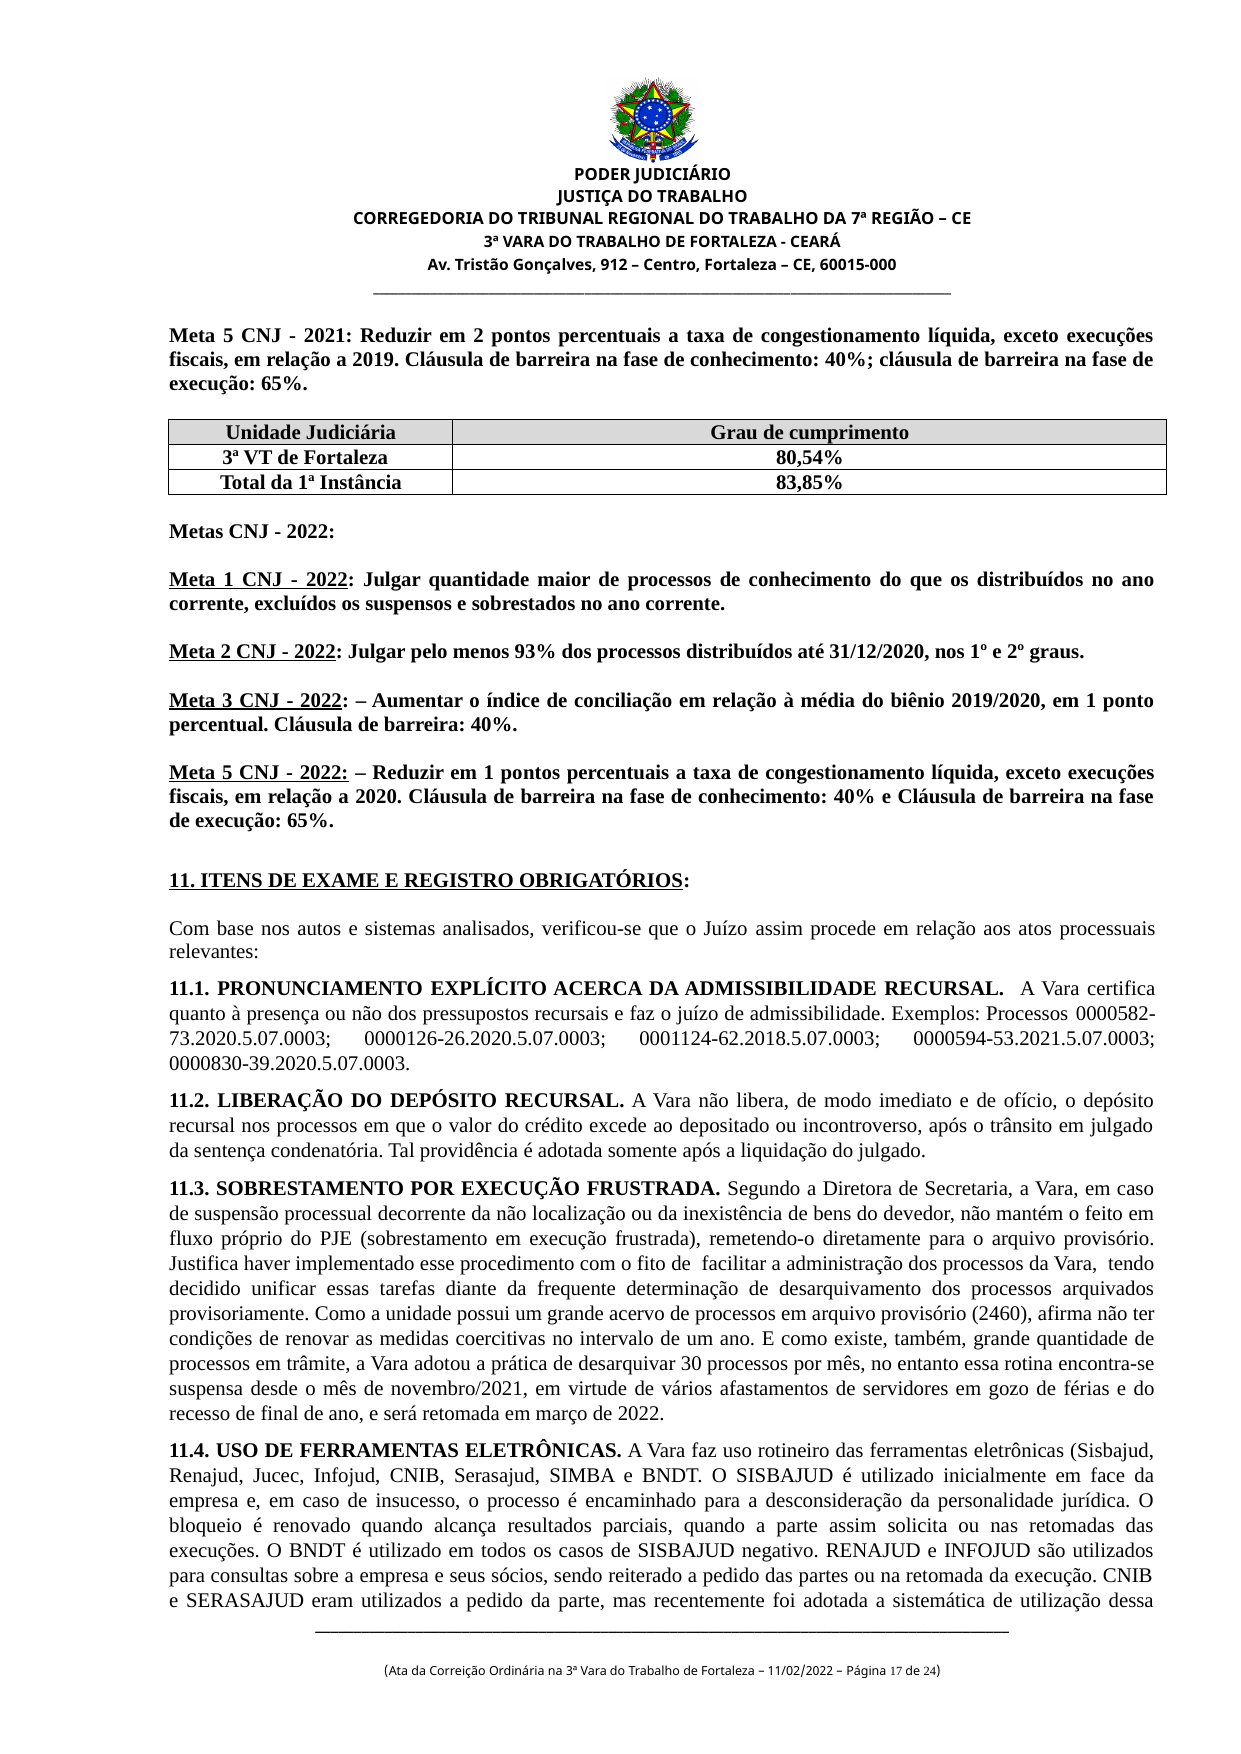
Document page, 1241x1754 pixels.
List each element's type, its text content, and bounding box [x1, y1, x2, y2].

text Metas CNJ - 2022: [169, 519, 1155, 543]
text 11.2. LIBERAÇÃO DO DEPÓSITO RECURSAL. A Vara não libera, de modo imediato e de ofício, o depósito recursal nos processos em que o valor do crédito excede ao depositado ou incontroverso, após o trânsito em julgado da sentença condenatória. Tal providência é adotada somente após a liquidação do julgado. [169, 1088, 1155, 1163]
text Com base nos autos e sistemas analisados, verificou-se que o Juízo assim procede em relação aos atos processuais relevantes: [169, 915, 1155, 963]
text 11. ITENS DE EXAME E REGISTRO OBRIGATÓRIOS: [169, 868, 1155, 892]
picture [604, 75, 700, 164]
text Meta 5 CNJ - 2022: – Reduzir em 1 pontos percentuais a taxa de congestionamento líquida, exceto execuções fiscais, em relação a 2020. Cláusula de barreira na fase de conhecimento: 40% e Cláusula de barreira na fase de execução: 65%. [169, 760, 1155, 832]
text 11.4. USO DE FERRAMENTAS ELETRÔNICAS. A Vara faz uso rotineiro das ferramentas eletrônicas (Sisbajud, Renajud, Jucec, Infojud, CNIB, Serasajud, SIMBA e BNDT. O SISBAJUD é utilizado inicialmente em face da empresa e, em caso de insucesso, o processo é encaminhado para a desconsideração da personalidade jurídica. O bloqueio é renovado quando alcança resultados parciais, quando a parte assim solicita ou nas retomadas das execuções. O BNDT é utilizado em todos os casos de SISBAJUD negativo. RENAJUD e INFOJUD são utilizados para consultas sobre a empresa e seus sócios, sendo reiterado a pedido das partes ou na retomada da execução. CNIB e SERASAJUD eram utilizados a pedido da parte, mas recentemente foi adotada a sistemática de utilização dessa [169, 1438, 1155, 1613]
table_cell 3ª VT de Fortaleza [169, 445, 452, 469]
text Meta 5 CNJ - 2021: Reduzir em 2 pontos percentuais a taxa de congestionamento líquida, exceto execuções fiscais, em relação a 2019. Cláusula de barreira na fase de conhecimento: 40%; cláusula de barreira na fase de execução: 65%. [169, 322, 1155, 395]
text Meta 1 CNJ - 2022: Julgar quantidade maior de processos de conhecimento do que os distribuídos no ano corrente, excluídos os suspensos e sobrestados no ano corrente. [169, 567, 1155, 615]
text 11.3. SOBRESTAMENTO POR EXECUÇÃO FRUSTRADA. Segundo a Diretora de Secretaria, a Vara, em caso de suspensão processual decorrente da não localização ou da inexistência de bens do devedor, não mantém o feito em fluxo próprio do PJE (sobrestamento em execução frustrada), remetendo-o diretamente para o arquivo provisório. Justifica haver implementado esse procedimento com o fito de facilitar a administração dos processos da Vara, tendo decidido unificar essas tarefas diante da frequente determinação de desarquivamento dos processos arquivados provisoriamente. Como a unidade possui um grande acervo de processos em arquivo provisório (2460), afirma não ter condições de renovar as medidas coercitivas no intervalo de um ano. E como existe, também, grande quantidade de processos em trâmite, a Vara adotou a prática de desarquivar 30 processos por mês, no entanto essa rotina encontra-se suspensa desde o mês de novembro/2021, em virtude de vários afastamentos de servidores em gozo de férias e do recesso de final de ano, e será retomada em março de 2022. [169, 1175, 1155, 1425]
table_cell 83,85% [453, 470, 1166, 494]
table_header Unidade Judiciária [169, 420, 452, 444]
table_header Grau de cumprimento [453, 420, 1166, 444]
text 11.1. PRONUNCIAMENTO EXPLÍCITO ACERCA DA ADMISSIBILIDADE RECURSAL. A Vara certifica quanto à presença ou não dos pressupostos recursais e faz o juízo de admissibilidade. Exemplos: Processos 0000582-73.2020.5.07.0003; 0000126-26.2020.5.07.0003; 0001124-62.2018.5.07.0003; 0000594-53.2021.5.07.0003; 0000830-39.2020.5.07.0003. [169, 975, 1155, 1075]
text Meta 3 CNJ - 2022: – Aumentar o índice de conciliação em relação à média do biênio 2019/2020, em 1 ponto percentual. Cláusula de barreira: 40%. [169, 688, 1155, 736]
text Meta 2 CNJ - 2022: Julgar pelo menos 93% dos processos distribuídos até 31/12/2020, nos 1º e 2º graus. [169, 639, 1155, 663]
table_cell 80,54% [453, 445, 1166, 469]
table_cell Total da 1ª Instância [169, 470, 452, 494]
